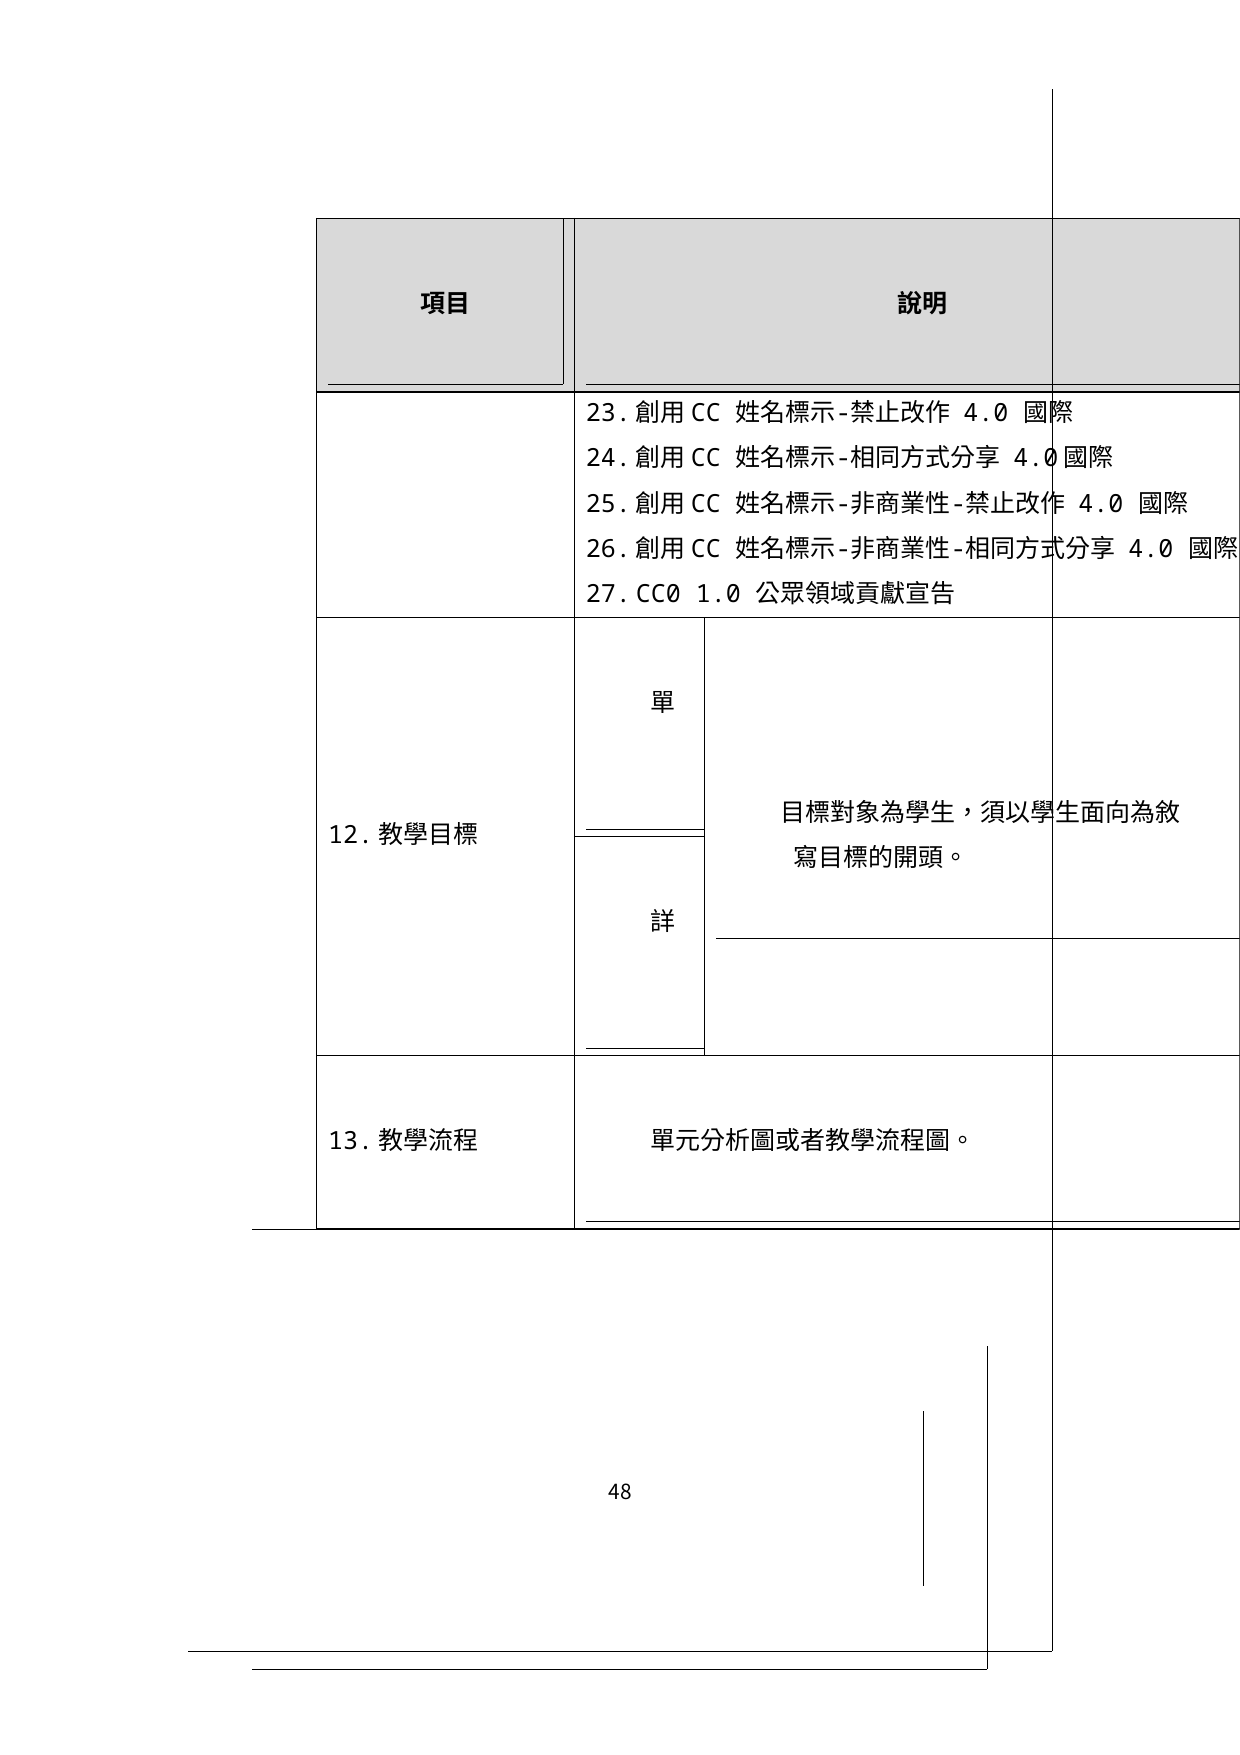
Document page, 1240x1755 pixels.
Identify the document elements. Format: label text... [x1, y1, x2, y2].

table_header [1053, 219, 1239, 384]
table_header [1053, 385, 1239, 391]
table_cell 教學目標 [317, 618, 574, 1055]
table_cell 詳細目標 [575, 837, 704, 1055]
table_header 說明 [575, 219, 1052, 391]
table_cell 單元目標 [575, 618, 704, 836]
table_cell 目標對象為學生，須以學生面向為敘寫目標的開頭。 [1053, 939, 1239, 1055]
table_cell [317, 393, 574, 617]
table_cell 單元分析圖或者教學流程圖。 [575, 1056, 1052, 1228]
table_cell [1053, 1222, 1239, 1228]
table_cell 目標對象為學生，須以學生面向為敘寫目標的開頭。 [705, 618, 1052, 1055]
table_cell 教學流程 [317, 1056, 574, 1228]
table_cell 選擇資源的授權方式。 創用CC 姓名標示 3.0 台灣 創用CC 姓名標示-非商業性 3.0 台灣 創用CC 姓名標示-禁止改作 3.0 台灣 創用CC 姓名標示-相同方式分享 3.0 台灣 創用CC 姓名標示-非商業性-禁止改作 3.0 台灣 創用CC 姓名標示-非商業性-相同方式分享 3.0 台灣 創用CC 姓名標示 2.5 台灣 創用CC 姓名標示-非商業性 2.5 台灣 創用CC 姓名標示-禁止改作 2.5 台灣 創用CC 姓名標示-相同方式分享 2.5 台灣 創用CC 姓名標示-非商業性-禁止改作 2.5 台灣 創用CC 姓名標示-非商業性-相同方式分享 2.5 台灣 創用CC 姓名標示 2.0 台灣 創用CC 姓名標示-非商業性 2.0 台灣 創用CC 姓名標示-禁止改作 2.0 台灣 創用CC 姓名標示-相同方式分享 2.0 台灣 創用CC 姓名標示-非商業性-禁止改作 2.0 台灣 創用CC 姓名標示-非商業性-相同方式分享 2.0 台灣 公共領域 著作權所有 創用CC 姓名標示 4.0 國際 創用CC 姓名標示-非商業性 4.0 國際 創用CC 姓名標示-禁止改作 4.0 國際 創用CC 姓名標示-相同方式分享 4.0國際 創用CC 姓名標示-非商業性-禁止改作 4.0 國際 創用CC 姓名標示-非商業性-相同方式分享 4.0 國際 CC0 1.0 公眾領域貢獻宣告 [1053, 393, 1239, 617]
table_header 項目 [317, 219, 574, 391]
table_cell 選擇資源的授權方式。 創用CC 姓名標示 3.0 台灣 創用CC 姓名標示-非商業性 3.0 台灣 創用CC 姓名標示-禁止改作 3.0 台灣 創用CC 姓名標示-相同方式分享 3.0 台灣 創用CC 姓名標示-非商業性-禁止改作 3.0 台灣 創用CC 姓名標示-非商業性-相同方式分享 3.0 台灣 創用CC 姓名標示 2.5 台灣 創用CC 姓名標示-非商業性 2.5 台灣 創用CC 姓名標示-禁止改作 2.5 台灣 創用CC 姓名標示-相同方式分享 2.5 台灣 創用CC 姓名標示-非商業性-禁止改作 2.5 台灣 創用CC 姓名標示-非商業性-相同方式分享 2.5 台灣 創用CC 姓名標示 2.0 台灣 創用CC 姓名標示-非商業性 2.0 台灣 創用CC 姓名標示-禁止改作 2.0 台灣 創用CC 姓名標示-相同方式分享 2.0 台灣 創用CC 姓名標示-非商業性-禁止改作 2.0 台灣 創用CC 姓名標示-非商業性-相同方式分享 2.0 台灣 公共領域 著作權所有 創用CC 姓名標示 4.0 國際 創用CC 姓名標示-非商業性 4.0 國際 創用CC 姓名標示-禁止改作 4.0 國際 創用CC 姓名標示-相同方式分享 4.0國際 創用CC 姓名標示-非商業性-禁止改作 4.0 國際 創用CC 姓名標示-非商業性-相同方式分享 4.0 國際 CC0 1.0 公眾領域貢獻宣告 [575, 393, 1052, 617]
table_cell 目標對象為學生，須以學生面向為敘寫目標的開頭。 [1053, 618, 1239, 938]
table_cell [1053, 1056, 1239, 1221]
